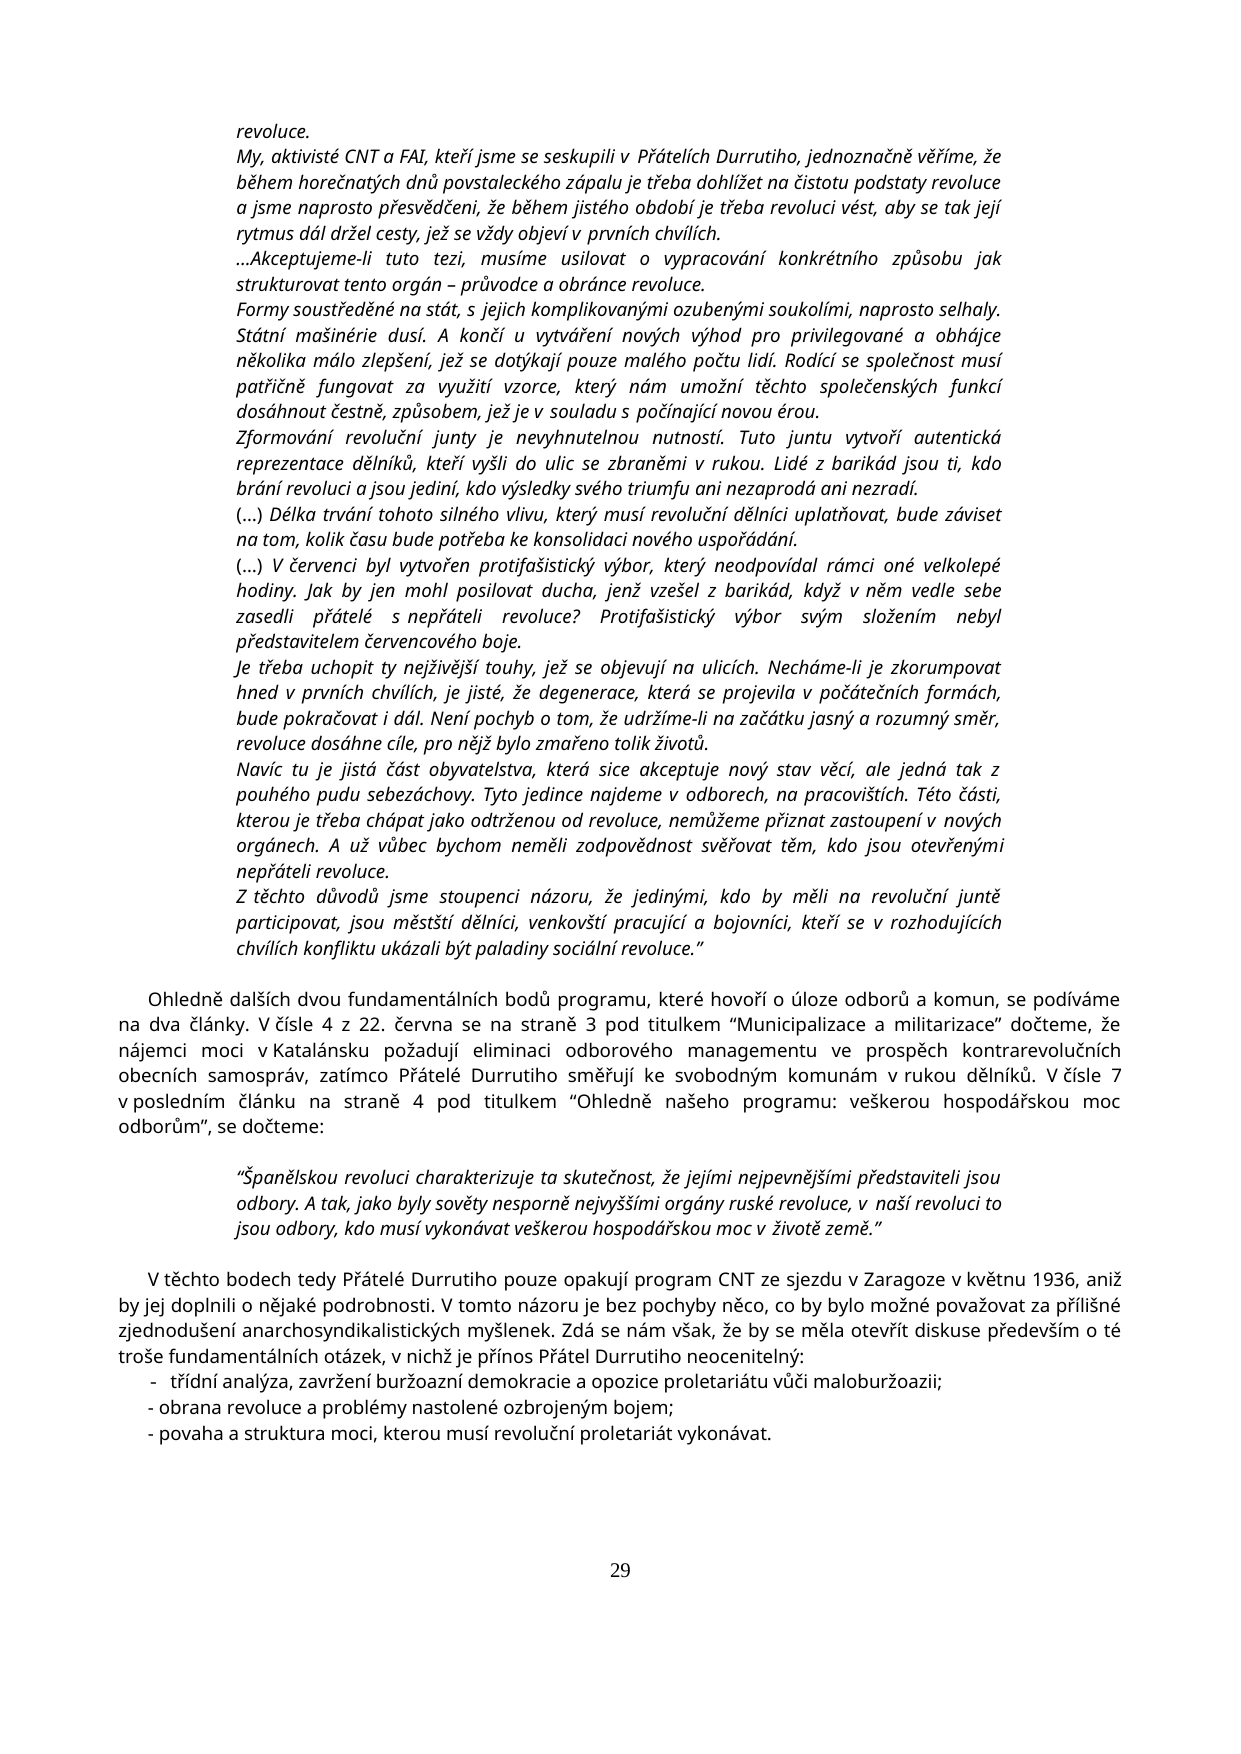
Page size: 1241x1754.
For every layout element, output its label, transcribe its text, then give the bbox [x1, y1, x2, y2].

text - obrana revoluce a problémy nastolené ozbrojeným bojem; [148, 1394, 1122, 1420]
text - třídní analýza, zavržení buržoazní demokracie a opozice proletariátu vůči maloburžoazii; [148, 1369, 1122, 1394]
text Z těchto důvodů jsme stoupenci názoru, že jedinými, kdo by měli na revoluční juntě participovat, jsou městští dělníci, venkovští pracující a bojovníci, kteří se v rozhodujících chvílích konfliktu ukázali být paladiny sociální revoluce.” [236, 884, 1004, 960]
text Je třeba uchopit ty nejživější touhy, jež se objevují na ulicích. Necháme-li je zkorumpovat hned v prvních chvílích, je jisté, že degenerace, která se projevila v počátečních formách, bude pokračovat i dál. Není pochyb o tom, že udržíme-li na začátku jasný a rozumný směr, revoluce dosáhne cíle, pro nějž bylo zmařeno tolik životů. [236, 654, 1004, 756]
text My, aktivisté CNT a FAI, kteří jsme se seskupili v Přátelích Durrutiho, jednoznačně věříme, že během horečnatých dnů povstaleckého zápalu je třeba dohlížet na čistotu podstaty revoluce a jsme naprosto přesvědčeni, že během jistého období je třeba revoluci vést, aby se tak její rytmus dál držel cesty, jež se vždy objeví v prvních chvílích. [236, 144, 1004, 246]
text - povaha a struktura moci, kterou musí revoluční proletariát vykonávat. [148, 1420, 1122, 1445]
text (…) Délka trvání tohoto silného vlivu, který musí revoluční dělníci uplatňovat, bude záviset na tom, kolik času bude potřeba ke konsolidaci nového uspořádání. [236, 501, 1004, 552]
text Navíc tu je jistá část obyvatelstva, která sice akceptuje nový stav věcí, ale jedná tak z pouhého pudu sebezáchovy. Tyto jedince najdeme v odborech, na pracovištích. Této části, kterou je třeba chápat jako odtrženou od revoluce, nemůžeme přiznat zastoupení v nových orgánech. A už vůbec bychom neměli zodpovědnost svěřovat těm, kdo jsou otevřenými nepřáteli revoluce. [236, 756, 1004, 884]
text “Španělskou revoluci charakterizuje ta skutečnost, že jejími nejpevnějšími představiteli jsou odbory. A tak, jako byly sověty nesporně nejvyššími orgány ruské revoluce, v naší revoluci to jsou odbory, kdo musí vykonávat veškerou hospodářskou moc v životě země.” [236, 1164, 1004, 1241]
text Formy soustředěné na stát, s jejich komplikovanými ozubenými soukolími, naprosto selhaly. Státní mašinérie dusí. A končí u vytváření nových výhod pro privilegované a obhájce několika málo zlepšení, jež se dotýkají pouze malého počtu lidí. Rodící se společnost musí patřičně fungovat za využití vzorce, který nám umožní těchto společenských funkcí dosáhnout čestně, způsobem, jež je v souladu s počínající novou érou. [236, 297, 1004, 424]
text Zformování revoluční junty je nevyhnutelnou nutností. Tuto juntu vytvoří autentická reprezentace dělníků, kteří vyšli do ulic se zbraněmi v rukou. Lidé z barikád jsou ti, kdo brání revoluci a jsou jediní, kdo výsledky svého triumfu ani nezaprodá ani nezradí. [236, 424, 1004, 501]
text …Akceptujeme-li tuto tezi, musíme usilovat o vypracování konkrétního způsobu jak strukturovat tento orgán – průvodce a obránce revoluce. [236, 246, 1004, 297]
text revoluce. [236, 118, 1004, 144]
text Ohledně dalších dvou fundamentálních bodů programu, které hovoří o úloze odborů a komun, se podíváme na dva články. V čísle 4 z 22. června se na straně 3 pod titulkem “Municipalizace a militarizace” dočteme, že nájemci moci v Katalánsku požadují eliminaci odborového managementu ve prospěch kontrarevolučních obecních samospráv, zatímco Přátelé Durrutiho směřují ke svobodným komunám v rukou dělníků. V čísle 7 v posledním článku na straně 4 pod titulkem “Ohledně našeho programu: veškerou hospodářskou moc odborům”, se dočteme: [118, 986, 1122, 1139]
text (…) V červenci byl vytvořen protifašistický výbor, který neodpovídal rámci oné velkolepé hodiny. Jak by jen mohl posilovat ducha, jenž vzešel z barikád, když v něm vedle sebe zasedli přátelé s nepřáteli revoluce? Protifašistický výbor svým složením nebyl představitelem červencového boje. [236, 552, 1004, 654]
text V těchto bodech tedy Přátelé Durrutiho pouze opakují program CNT ze sjezdu v Zaragoze v květnu 1936, aniž by jej doplnili o nějaké podrobnosti. V tomto názoru je bez pochyby něco, co by bylo možné považovat za přílišné zjednodušení anarchosyndikalistických myšlenek. Zdá se nám však, že by se měla otevřít diskuse především o té troše fundamentálních otázek, v nichž je přínos Přátel Durrutiho neocenitelný: [118, 1267, 1122, 1369]
